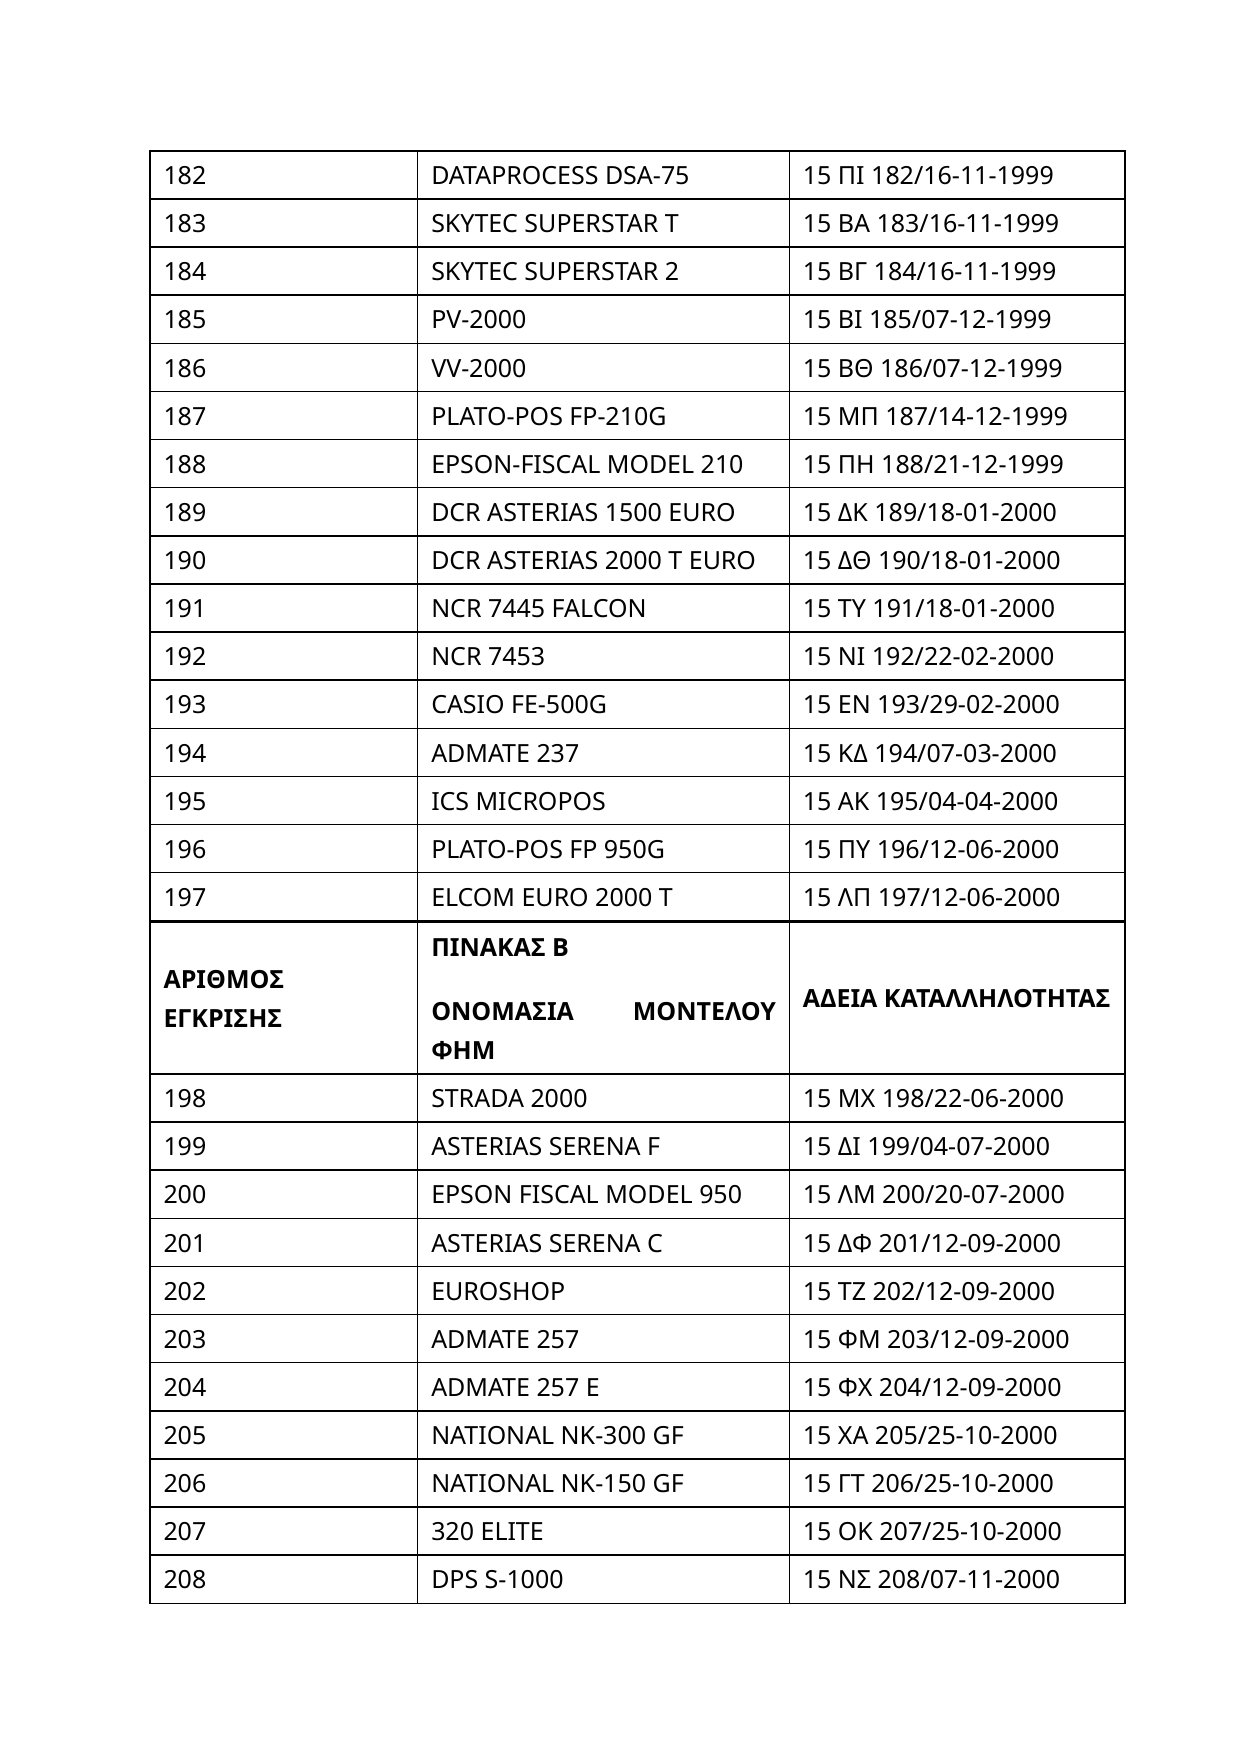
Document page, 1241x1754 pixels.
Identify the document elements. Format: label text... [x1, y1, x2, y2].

table_cell 189 [151, 488, 417, 535]
table_cell 15 ΓΤ 206/25-10-2000 [790, 1460, 1124, 1506]
table_cell EPSON-FISCAL MODEL 210 [418, 440, 789, 487]
table_cell 183 [151, 200, 417, 246]
table_cell 15 ΧΑ 205/25-10-2000 [790, 1412, 1124, 1458]
table_cell 15 ΦΧ 204/12-09-2000 [790, 1363, 1124, 1410]
table_cell 188 [151, 440, 417, 487]
table_cell 207 [151, 1508, 417, 1554]
table_cell 187 [151, 392, 417, 439]
table_cell SKYTEC SUPERSTAR 2 [418, 248, 789, 294]
table_cell 15 ΜΧ 198/22-06-2000 [790, 1075, 1124, 1121]
table_cell ELCOM EURO 2000 T [418, 873, 789, 920]
table_header ΑΡΙΘΜΟΣ ΕΓΚΡΙΣΗΣ [151, 923, 417, 1073]
table_cell 205 [151, 1412, 417, 1458]
table_header ΑΔΕΙΑ ΚΑΤΑΛΛΗΛΟΤΗΤΑΣ [790, 923, 1124, 1073]
table_cell CASIO FE-500G [418, 681, 789, 727]
table_cell 197 [151, 873, 417, 920]
table_cell NATIONAL NK-300 GF [418, 1412, 789, 1458]
table_header ΠΙΝΑΚΑΣ Β ΟΝΟΜΑΣΙΑ ΜΟΝΤΕΛΟΥ ΦΗΜ [418, 923, 789, 1073]
table_cell 15 ΛΜ 200/20-07-2000 [790, 1171, 1124, 1217]
table_cell 15 ΒΑ 183/16-11-1999 [790, 200, 1124, 246]
table_cell 15 ΜΠ 187/14-12-1999 [790, 392, 1124, 439]
table_cell 15 ΠΙ 182/16-11-1999 [790, 152, 1124, 198]
table_cell 185 [151, 296, 417, 342]
table_cell 194 [151, 729, 417, 776]
table_cell 204 [151, 1363, 417, 1410]
table_cell 15 ΠΗ 188/21-12-1999 [790, 440, 1124, 487]
table_cell 15 ΔΙ 199/04-07-2000 [790, 1123, 1124, 1169]
table_cell 198 [151, 1075, 417, 1121]
table_cell ASTERIAS SERENA F [418, 1123, 789, 1169]
table_cell 186 [151, 344, 417, 391]
table_cell EPSON FISCAL MODEL 950 [418, 1171, 789, 1217]
table_cell ADMATE 237 [418, 729, 789, 776]
table_cell DCR ASTERIAS 1500 EURO [418, 488, 789, 535]
table_cell 15 ΔΘ 190/18-01-2000 [790, 537, 1124, 583]
table_cell 15 ΔΚ 189/18-01-2000 [790, 488, 1124, 535]
table_cell DCR ASTERIAS 2000 T EURO [418, 537, 789, 583]
table_cell 15 ΤΖ 202/12-09-2000 [790, 1267, 1124, 1314]
table_cell 15 ΠΥ 196/12-06-2000 [790, 825, 1124, 872]
table_cell 192 [151, 633, 417, 679]
table_cell 182 [151, 152, 417, 198]
table_cell 201 [151, 1219, 417, 1266]
table_cell 15 ΒΓ 184/16-11-1999 [790, 248, 1124, 294]
table_cell ADMATE 257 E [418, 1363, 789, 1410]
table_cell 191 [151, 585, 417, 631]
table_cell 15 ΑΚ 195/04-04-2000 [790, 777, 1124, 824]
table_cell ICS MICROPOS [418, 777, 789, 824]
table_cell NATIONAL NK-150 GF [418, 1460, 789, 1506]
table_cell PLATO-POS FP-210G [418, 392, 789, 439]
table_cell 15 ΚΔ 194/07-03-2000 [790, 729, 1124, 776]
table_cell 190 [151, 537, 417, 583]
table_cell 193 [151, 681, 417, 727]
table_cell NCR 7453 [418, 633, 789, 679]
table_cell 202 [151, 1267, 417, 1314]
table_cell 203 [151, 1315, 417, 1362]
table_cell STRADA 2000 [418, 1075, 789, 1121]
table_cell 15 ΤΥ 191/18-01-2000 [790, 585, 1124, 631]
table_cell 15 ΒΙ 185/07-12-1999 [790, 296, 1124, 342]
table_cell 15 ΦΜ 203/12-09-2000 [790, 1315, 1124, 1362]
table_cell ADMATE 257 [418, 1315, 789, 1362]
table_cell DPS S-1000 [418, 1556, 789, 1602]
table_cell NCR 7445 FALCON [418, 585, 789, 631]
table_cell EUROSHOP [418, 1267, 789, 1314]
table_cell 15 ΛΠ 197/12-06-2000 [790, 873, 1124, 920]
table_cell 195 [151, 777, 417, 824]
table_cell 15 ΝΣ 208/07-11-2000 [790, 1556, 1124, 1602]
table_cell ASTERIAS SERENA C [418, 1219, 789, 1266]
table_cell 15 ΕΝ 193/29-02-2000 [790, 681, 1124, 727]
table_cell SKYTEC SUPERSTAR T [418, 200, 789, 246]
table_cell 320 ELITE [418, 1508, 789, 1554]
table_cell 200 [151, 1171, 417, 1217]
table_cell 196 [151, 825, 417, 872]
table_cell PV-2000 [418, 296, 789, 342]
table_cell 15 ΟΚ 207/25-10-2000 [790, 1508, 1124, 1554]
table_cell 15 ΒΘ 186/07-12-1999 [790, 344, 1124, 391]
table_cell VV-2000 [418, 344, 789, 391]
table_cell DATAPROCESS DSA-75 [418, 152, 789, 198]
table_cell 199 [151, 1123, 417, 1169]
table_cell 208 [151, 1556, 417, 1602]
table_cell 184 [151, 248, 417, 294]
table_cell 15 ΝΙ 192/22-02-2000 [790, 633, 1124, 679]
table_cell 206 [151, 1460, 417, 1506]
table_cell 15 ΔΦ 201/12-09-2000 [790, 1219, 1124, 1266]
table_cell PLATO-POS FP 950G [418, 825, 789, 872]
